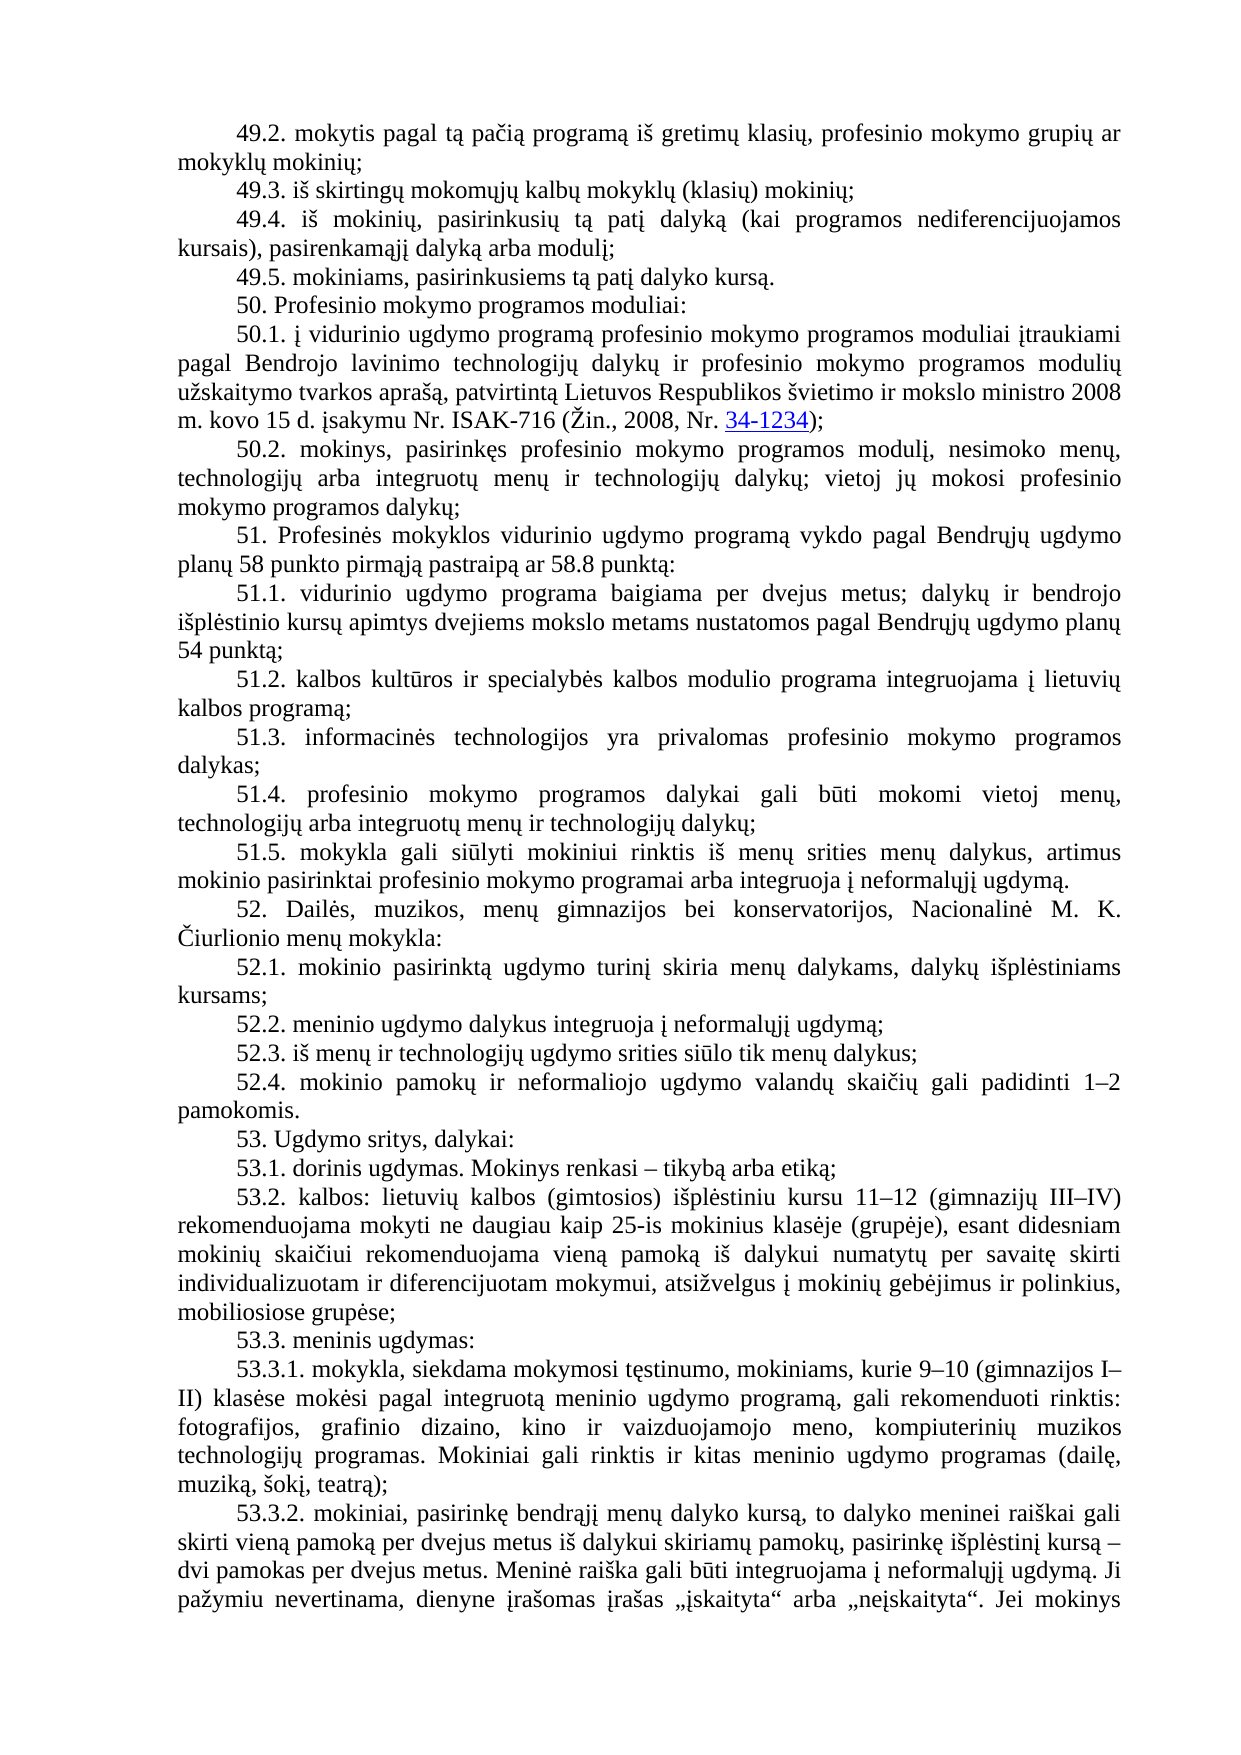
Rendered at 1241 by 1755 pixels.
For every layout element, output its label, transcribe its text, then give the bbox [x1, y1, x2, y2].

text 50.2. mokinys, pasirinkęs profesinio mokymo programos modulį, nesimoko menų, technologijų arba integruotų menų ir technologijų dalykų; vietoj jų mokosi profesinio mokymo programos dalykų; [177, 434, 1122, 521]
text 50.1. į vidurinio ugdymo programą profesinio mokymo programos moduliai įtraukiami pagal Bendrojo lavinimo technologijų dalykų ir profesinio mokymo programos modulių užskaitymo tvarkos aprašą, patvirtintą Lietuvos Respublikos švietimo ir mokslo ministro 2008 m. kovo 15 d. įsakymu Nr. ISAK-716 (Žin., 2008, Nr. 34-1234); [177, 319, 1122, 434]
text 53. Ugdymo sritys, dalykai: [177, 1124, 1122, 1153]
text 53.3.1. mokykla, siekdama mokymosi tęstinumo, mokiniams, kurie 9–10 (gimnazijos I–II) klasėse mokėsi pagal integruotą meninio ugdymo programą, gali rekomenduoti rinktis: fotografijos, grafinio dizaino, kino ir vaizduojamojo meno, kompiuterinių muzikos technologijų programas. Mokiniai gali rinktis ir kitas meninio ugdymo programas (dailę, muziką, šokį, teatrą); [177, 1354, 1122, 1498]
text 53.1. dorinis ugdymas. Mokinys renkasi – tikybą arba etiką; [177, 1153, 1122, 1182]
text 49.5. mokiniams, pasirinkusiems tą patį dalyko kursą. [177, 262, 1122, 291]
text 49.3. iš skirtingų mokomųjų kalbų mokyklų (klasių) mokinių; [177, 176, 1122, 204]
text 51.2. kalbos kultūros ir specialybės kalbos modulio programa integruojama į lietuvių kalbos programą; [177, 664, 1122, 722]
text 53.3.2. mokiniai, pasirinkę bendrąjį menų dalyko kursą, to dalyko meninei raiškai gali skirti vieną pamoką per dvejus metus iš dalykui skiriamų pamokų, pasirinkę išplėstinį kursą – dvi pamokas per dvejus metus. Meninė raiška gali būti integruojama į neformalųjį ugdymą. Ji pažymiu nevertinama, dienyne įrašomas įrašas „įskaityta“ arba „neįskaityta“. Jei mokinys [177, 1498, 1122, 1613]
text 52.1. mokinio pasirinktą ugdymo turinį skiria menų dalykams, dalykų išplėstiniams kursams; [177, 952, 1122, 1009]
text 52.3. iš menų ir technologijų ugdymo srities siūlo tik menų dalykus; [177, 1038, 1122, 1067]
text 51.5. mokykla gali siūlyti mokiniui rinktis iš menų srities menų dalykus, artimus mokinio pasirinktai profesinio mokymo programai arba integruoja į neformalųjį ugdymą. [177, 837, 1122, 894]
text 52.4. mokinio pamokų ir neformaliojo ugdymo valandų skaičių gali padidinti 1–2 pamokomis. [177, 1067, 1122, 1124]
text 51.4. profesinio mokymo programos dalykai gali būti mokomi vietoj menų, technologijų arba integruotų menų ir technologijų dalykų; [177, 779, 1122, 837]
text 53.3. meninis ugdymas: [177, 1326, 1122, 1354]
text 49.4. iš mokinių, pasirinkusių tą patį dalyką (kai programos nediferencijuojamos kursais), pasirenkamąjį dalyką arba modulį; [177, 204, 1122, 262]
text 52. Dailės, muzikos, menų gimnazijos bei konservatorijos, Nacionalinė M. K. Čiurlionio menų mokykla: [177, 894, 1122, 952]
text 52.2. meninio ugdymo dalykus integruoja į neformalųjį ugdymą; [177, 1009, 1122, 1038]
text 53.2. kalbos: lietuvių kalbos (gimtosios) išplėstiniu kursu 11–12 (gimnazijų III–IV) rekomenduojama mokyti ne daugiau kaip 25-is mokinius klasėje (grupėje), esant didesniam mokinių skaičiui rekomenduojama vieną pamoką iš dalykui numatytų per savaitę skirti individualizuotam ir diferencijuotam mokymui, atsižvelgus į mokinių gebėjimus ir polinkius, mobiliosiose grupėse; [177, 1182, 1122, 1326]
text 49.2. mokytis pagal tą pačią programą iš gretimų klasių, profesinio mokymo grupių ar mokyklų mokinių; [177, 118, 1122, 176]
text 51.3. informacinės technologijos yra privalomas profesinio mokymo programos dalykas; [177, 722, 1122, 779]
text 50. Profesinio mokymo programos moduliai: [177, 291, 1122, 319]
text 51. Profesinės mokyklos vidurinio ugdymo programą vykdo pagal Bendrųjų ugdymo planų 58 punkto pirmąją pastraipą ar 58.8 punktą: [177, 521, 1122, 578]
text 51.1. vidurinio ugdymo programa baigiama per dvejus metus; dalykų ir bendrojo išplėstinio kursų apimtys dvejiems mokslo metams nustatomos pagal Bendrųjų ugdymo planų 54 punktą; [177, 578, 1122, 664]
